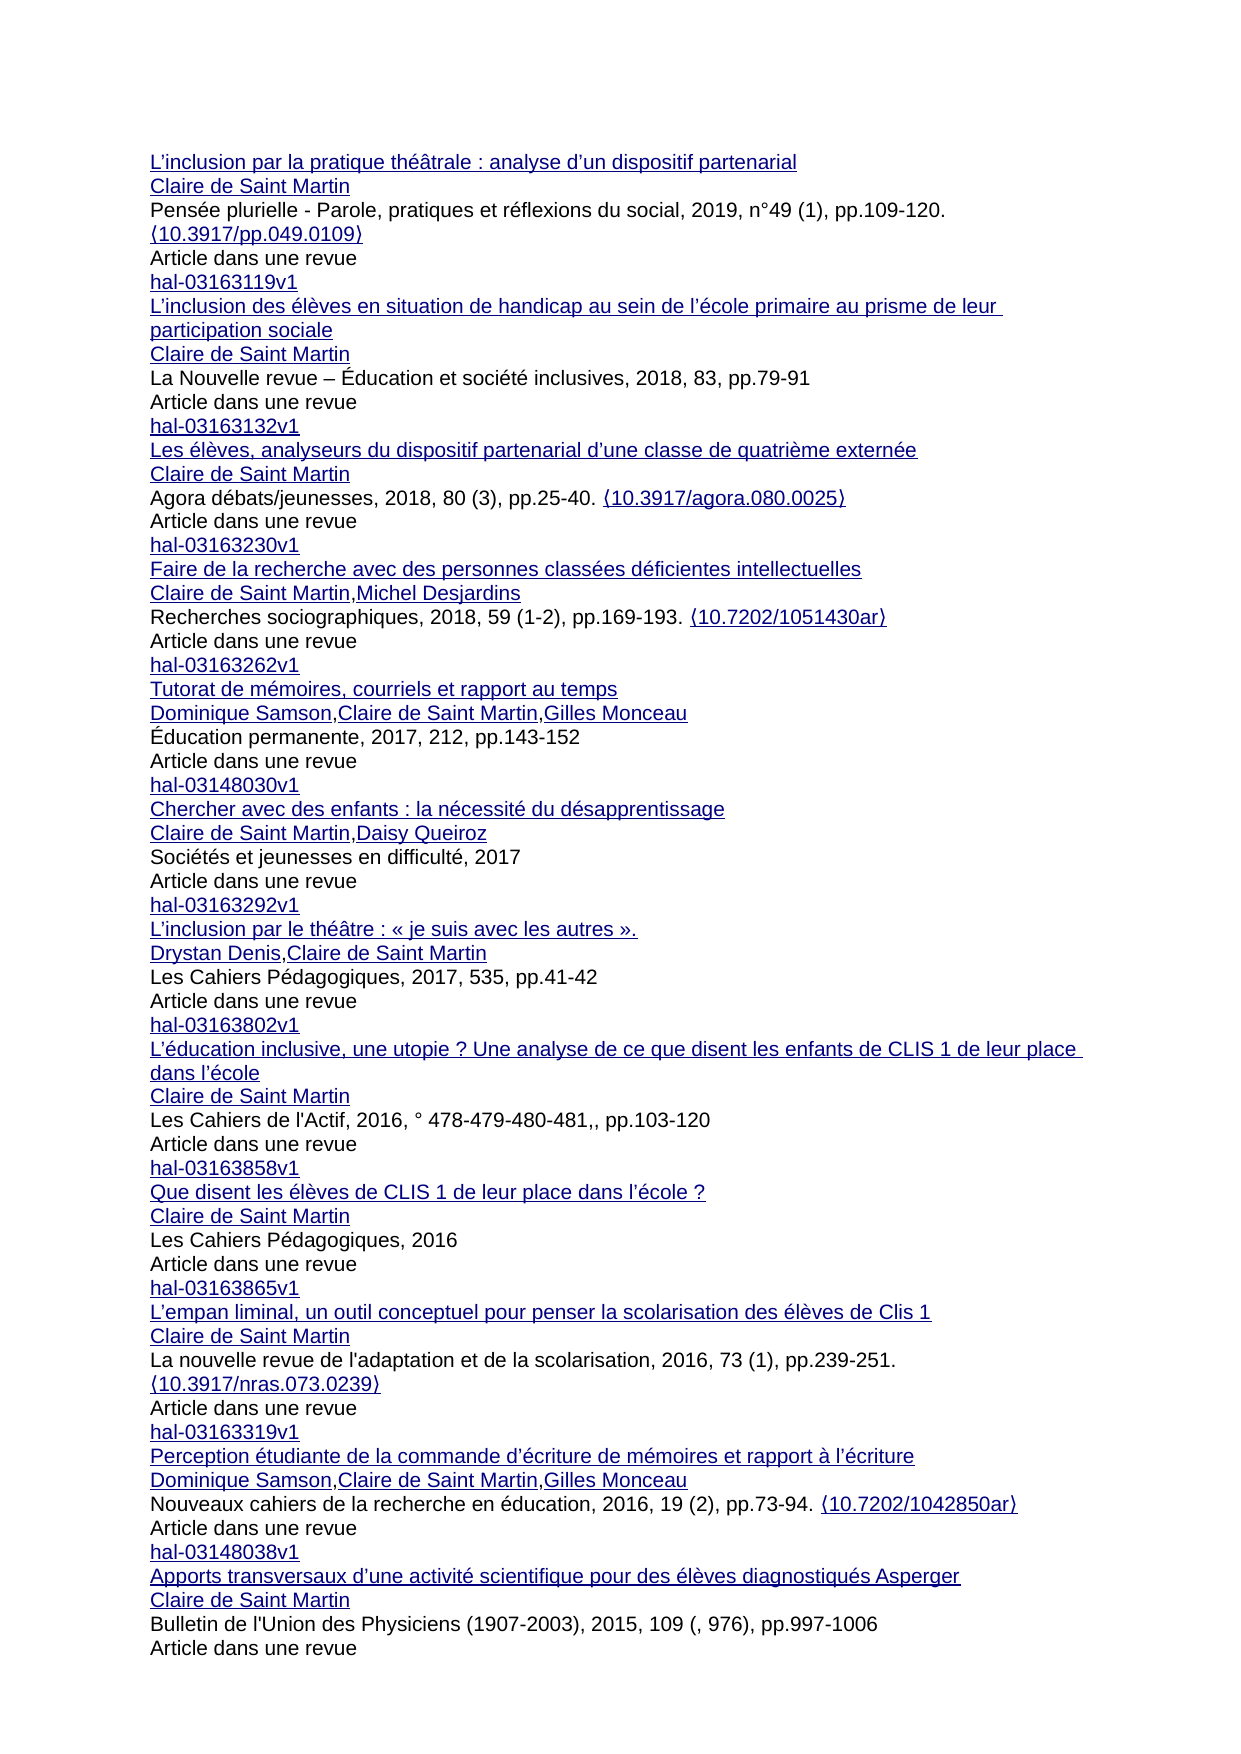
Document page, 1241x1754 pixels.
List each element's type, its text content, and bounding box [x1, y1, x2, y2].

table_cell Apports transversaux d’une activité scientifique pour des élèves diagnostiqués Asperger Claire de Saint Martin Bulletin de l'Union des Physiciens (1907-2003), 2015, 109 (, 976), pp.997-1006 Article dans une revue [150, 1564, 1090, 1659]
table_cell Chercher avec des enfants : la nécessité du désapprentissage Claire de Saint Martin,Daisy Queiroz Sociétés et jeunesses en difficulté, 2017 Article dans une revue hal-03163292v1 [150, 797, 1090, 917]
table_cell Tutorat de mémoires, courriels et rapport au temps Dominique Samson,Claire de Saint Martin,Gilles Monceau Éducation permanente, 2017, 212, pp.143-152 Article dans une revue hal-03148030v1 [150, 677, 1090, 797]
table_cell Que disent les élèves de CLIS 1 de leur place dans l’école ? Claire de Saint Martin Les Cahiers Pédagogiques, 2016 Article dans une revue hal-03163865v1 [150, 1180, 1090, 1300]
table_cell L’éducation inclusive, une utopie ? Une analyse de ce que disent les enfants de CLIS 1 de leur place dans l’école Claire de Saint Martin Les Cahiers de l'Actif, 2016, ° 478-479-480-481,, pp.103-120 Article dans une revue hal-03163858v1 [150, 1036, 1090, 1180]
table_cell Faire de la recherche avec des personnes classées déficientes intellectuelles Claire de Saint Martin,Michel Desjardins Recherches sociographiques, 2018, 59 (1-2), pp.169-193. ⟨10.7202/1051430ar⟩ Article dans une revue hal-03163262v1 [150, 557, 1090, 677]
table_cell Les élèves, analyseurs du dispositif partenarial d’une classe de quatrième externée Claire de Saint Martin Agora débats/jeunesses, 2018, 80 (3), pp.25-40. ⟨10.3917/agora.080.0025⟩ Article dans une revue hal-03163230v1 [150, 438, 1090, 557]
table_cell L’inclusion des élèves en situation de handicap au sein de l’école primaire au prisme de leur participation sociale Claire de Saint Martin La Nouvelle revue – Éducation et société inclusives, 2018, 83, pp.79-91 Article dans une revue hal-03163132v1 [150, 294, 1090, 437]
table_cell L’empan liminal, un outil conceptuel pour penser la scolarisation des élèves de Clis 1 Claire de Saint Martin La nouvelle revue de l'adaptation et de la scolarisation, 2016, 73 (1), pp.239-251. ⟨10.3917/nras.073.0239⟩ Article dans une revue hal-03163319v1 [150, 1300, 1090, 1444]
table_cell Perception étudiante de la commande d’écriture de mémoires et rapport à l’écriture Dominique Samson,Claire de Saint Martin,Gilles Monceau Nouveaux cahiers de la recherche en éducation, 2016, 19 (2), pp.73-94. ⟨10.7202/1042850ar⟩ Article dans une revue hal-03148038v1 [150, 1444, 1090, 1563]
table_cell L’inclusion par la pratique théâtrale : analyse d’un dispositif partenarial Claire de Saint Martin Pensée plurielle - Parole, pratiques et réflexions du social, 2019, n°49 (1), pp.109-120. ⟨10.3917/pp.049.0109⟩ Article dans une revue hal-03163119v1 [150, 150, 1090, 294]
table_cell L’inclusion par le théâtre : « je suis avec les autres ». Drystan Denis,Claire de Saint Martin Les Cahiers Pédagogiques, 2017, 535, pp.41-42 Article dans une revue hal-03163802v1 [150, 917, 1090, 1036]
